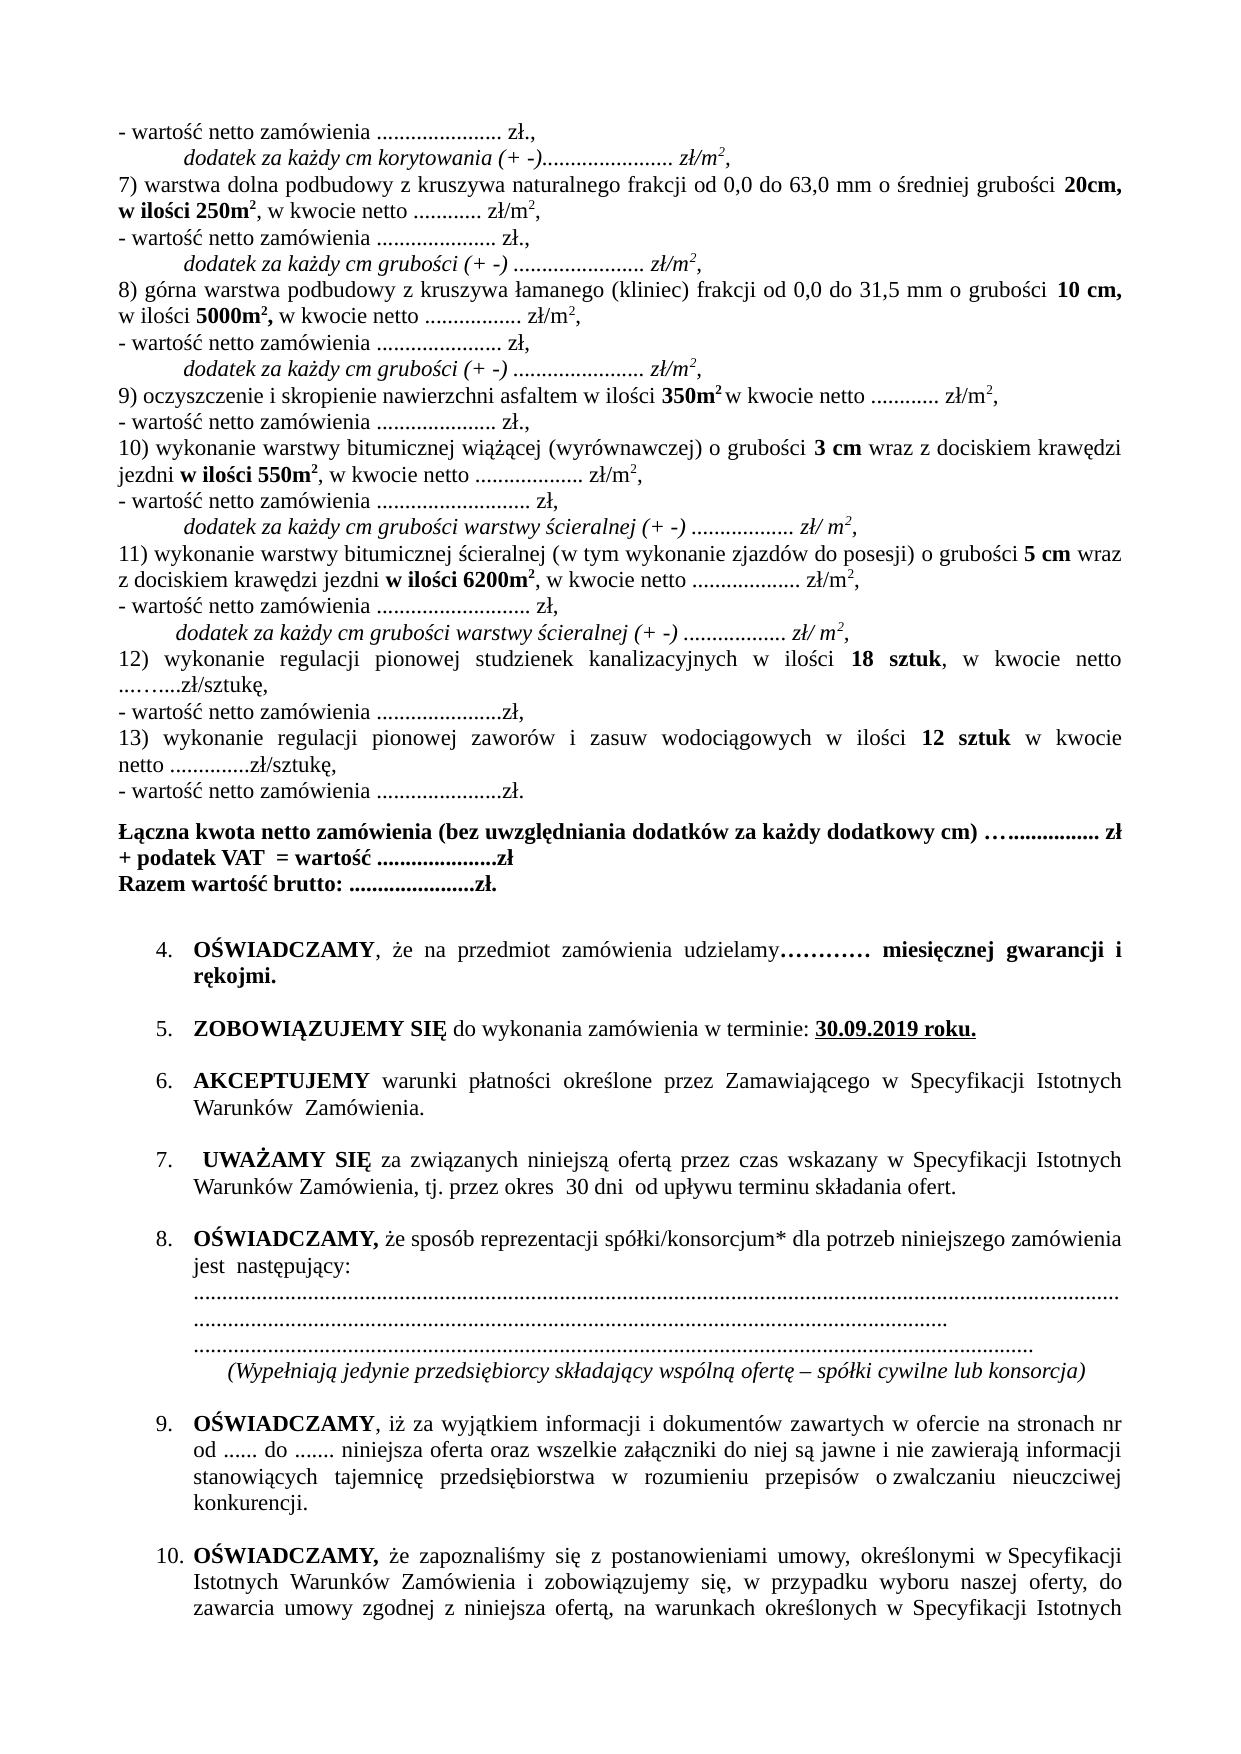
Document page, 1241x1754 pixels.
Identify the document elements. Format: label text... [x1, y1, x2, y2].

list - wartość netto zamówienia ........................... zł, [118, 487, 1122, 513]
text 12) wykonanie regulacji pionowej studzienek kanalizacyjnych w ilości 18 sztuk, w kwocie netto ...…....zł/sztukę, [118, 645, 1122, 698]
text dodatek za każdy cm grubości (+ -) ....................... zł/m2, [143, 355, 1122, 382]
list - wartość netto zamówienia ..................... zł., [118, 223, 1122, 250]
text 11) wykonanie warstwy bitumicznej ścieralnej (w tym wykonanie zjazdów do posesji) o grubości 5 cm wraz z dociskiem krawędzi jezdni w ilości 6200m2, w kwocie netto ................... zł/m2, [118, 540, 1122, 592]
text Razem wartość brutto: ......................zł. [118, 870, 1122, 897]
text - wartość netto zamówienia ..................... zł., [118, 408, 1122, 434]
list OŚWIADCZAMY, że sposób reprezentacji spółki/konsorcjum* dla potrzeb niniejszego zamówienia jest następujący: [156, 1226, 1122, 1278]
list - wartość netto zamówienia ...................... zł, [118, 329, 1122, 355]
list 8) górna warstwa podbudowy z kruszywa łamanego (kliniec) frakcji od 0,0 do 31,5 mm o grubości 10 cm, w ilości 5000m2, w kwocie netto ................. zł/m2, [118, 276, 1122, 329]
text dodatek za każdy cm korytowania (+ -)....................... zł/m2, [143, 144, 1122, 171]
text dodatek za każdy cm grubości warstwy ścieralnej (+ -) .................. zł/ m2, [118, 619, 1122, 645]
list UWAŻAMY SIĘ za związanych niniejszą ofertą przez czas wskazany w Specyfikacji Istotnych Warunków Zamówienia, tj. przez okres 30 dni od upływu terminu składania ofert. [156, 1146, 1122, 1199]
text Łączna kwota netto zamówienia (bez uwzględniania dodatków za każdy dodatkowy cm) …................ zł + podatek VAT = wartość .....................zł [118, 818, 1122, 870]
list 7) warstwa dolna podbudowy z kruszywa naturalnego frakcji od 0,0 do 63,0 mm o średniej grubości 20cm, w ilości 250m2, w kwocie netto ............ zł/m2, [118, 171, 1122, 223]
text 9) oczyszczenie i skropienie nawierzchni asfaltem w ilości 350m2 w kwocie netto ............ zł/m2, [118, 382, 1122, 408]
list - wartość netto zamówienia ........................... zł, [118, 592, 1122, 619]
list - wartość netto zamówienia ......................zł. [118, 777, 1122, 803]
list OŚWIADCZAMY, że na przedmiot zamówienia udzielamy………… miesięcznej gwarancji i rękojmi. [156, 936, 1122, 988]
text - wartość netto zamówienia ...................... zł., [118, 118, 1122, 144]
list (Wypełniają jedynie przedsiębiorcy składający wspólną ofertę – spółki cywilne lub konsorcja) [156, 1357, 1122, 1384]
text 10) wykonanie warstwy bitumicznej wiążącej (wyrównawczej) o grubości 3 cm wraz z dociskiem krawędzi jezdni w ilości 550m2, w kwocie netto ................... zł/m2, [118, 434, 1122, 487]
list ZOBOWIĄZUJEMY SIĘ do wykonania zamówienia w terminie: 30.09.2019 roku. [156, 1015, 1122, 1041]
text dodatek za każdy cm grubości warstwy ścieralnej (+ -) .................. zł/ m2, [143, 513, 1122, 540]
list AKCEPTUJEMY warunki płatności określone przez Zamawiającego w Specyfikacji Istotnych Warunków Zamówienia. [156, 1067, 1122, 1120]
list ...................................................................................................................................................................................................................................................................................................... [156, 1278, 1122, 1331]
text dodatek za każdy cm grubości (+ -) ....................... zł/m2, [143, 250, 1122, 276]
list ................................................................................................................................................... [156, 1331, 1122, 1357]
list - wartość netto zamówienia ......................zł, [118, 698, 1122, 724]
list 13) wykonanie regulacji pionowej zaworów i zasuw wodociągowych w ilości 12 sztuk w kwocie netto ..............zł/sztukę, [118, 724, 1122, 777]
list OŚWIADCZAMY, iż za wyjątkiem informacji i dokumentów zawartych w ofercie na stronach nr od ...... do ....... niniejsza oferta oraz wszelkie załączniki do niej są jawne i nie zawierają informacji stanowiących tajemnicę przedsiębiorstwa w rozumieniu przepisów o zwalczaniu nieuczciwej konkurencji. [156, 1410, 1122, 1515]
list OŚWIADCZAMY, że zapoznaliśmy się z postanowieniami umowy, określonymi w Specyfikacji Istotnych Warunków Zamówienia i zobowiązujemy się, w przypadku wyboru naszej oferty, do zawarcia umowy zgodnej z niniejsza ofertą, na warunkach określonych w Specyfikacji Istotnych [156, 1542, 1122, 1621]
